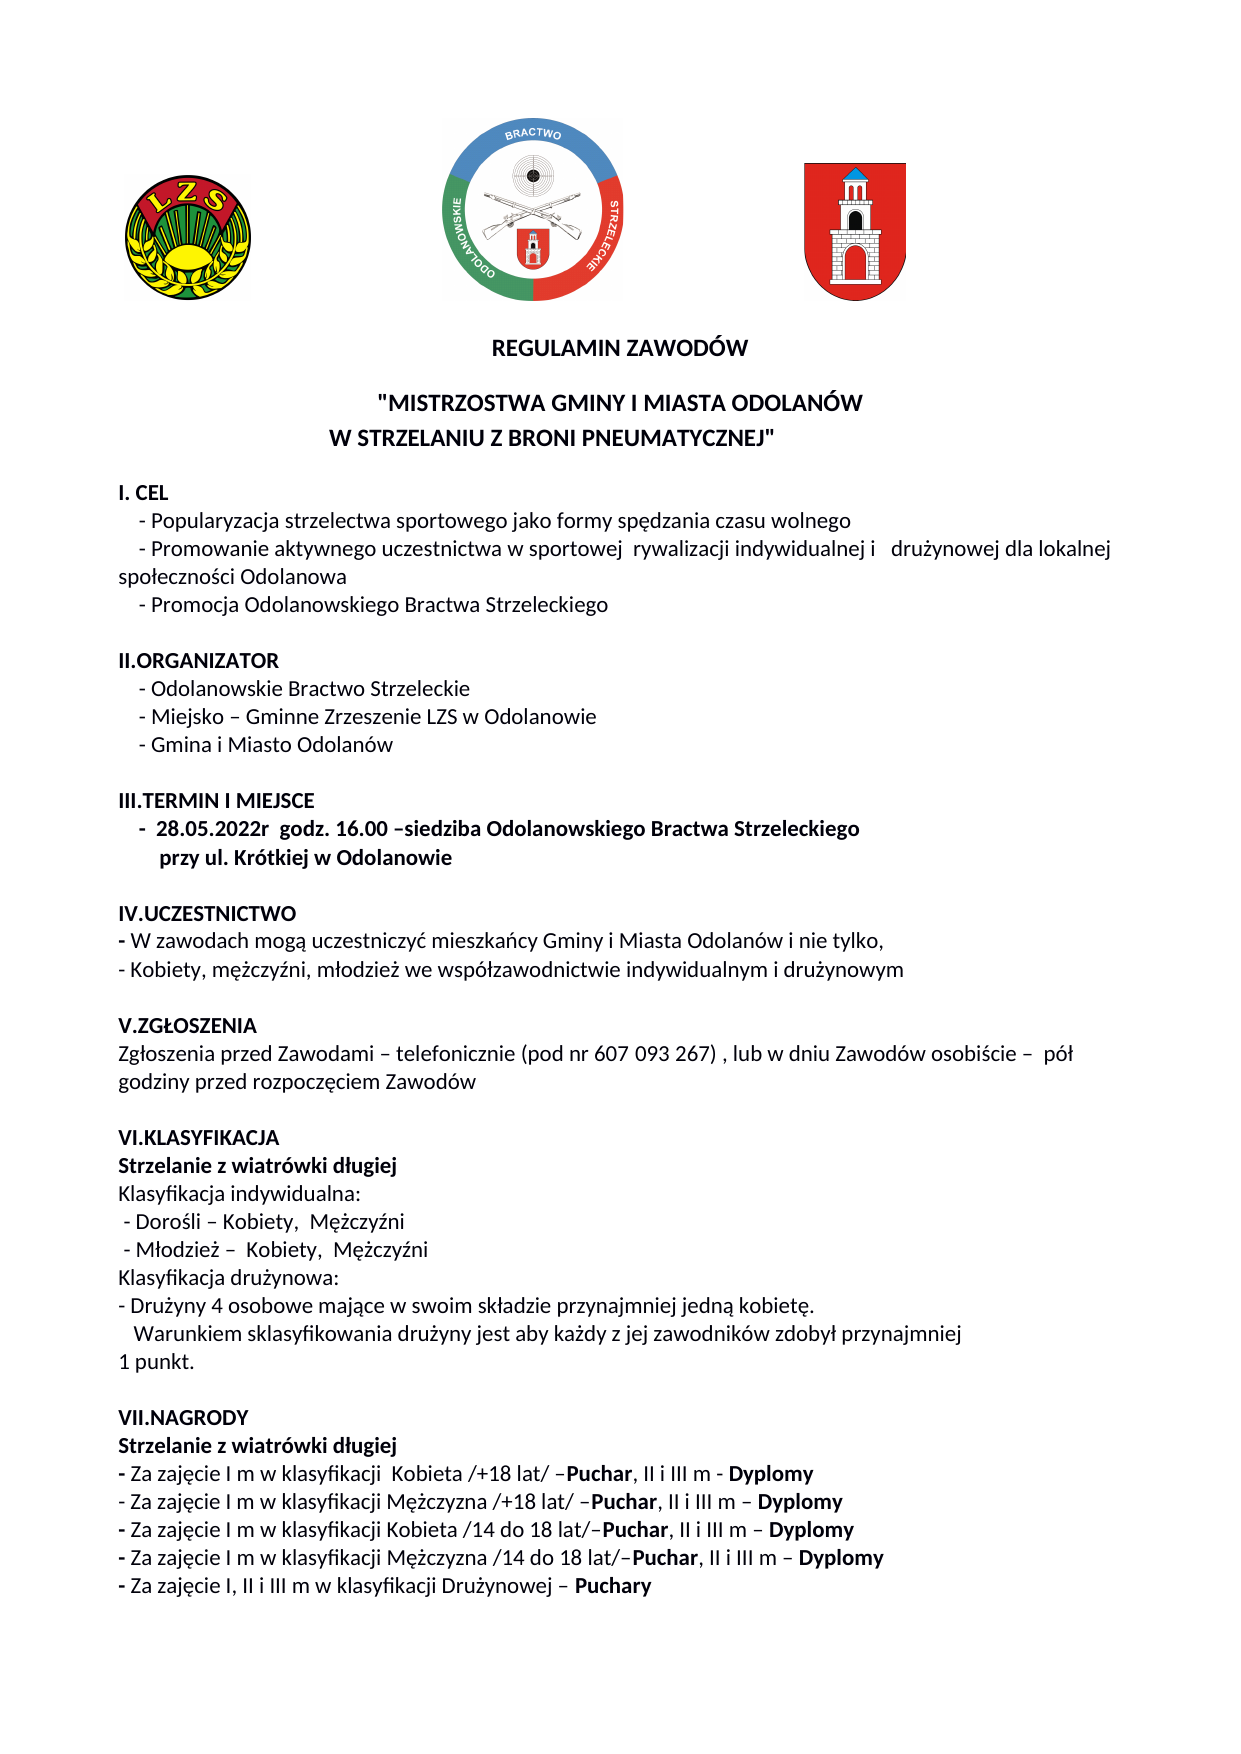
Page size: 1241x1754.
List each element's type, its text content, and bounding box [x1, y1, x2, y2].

text - Za zajęcie I m w klasyfikacji Mężczyzna /+18 lat/ –Puchar, II i III m – Dyplomy [118, 1487, 1122, 1515]
text - Za zajęcie I m w klasyfikacji Kobieta /14 do 18 lat/–Puchar, II i III m – Dyplomy [118, 1515, 1122, 1543]
text VII.NAGRODY [118, 1403, 1122, 1431]
text - Gmina i Miasto Odolanów [118, 731, 1122, 758]
text - Miejsko – Gminne Zrzeszenie LZS w Odolanowie [118, 702, 1122, 731]
text Strzelanie z wiatrówki długiej [118, 1151, 1122, 1179]
text - Młodzież – Kobiety, Mężczyźni [118, 1235, 1122, 1263]
text - Promocja Odolanowskiego Bractwa Strzeleckiego [118, 590, 1122, 618]
text I. CEL [118, 478, 1122, 506]
text - Odolanowskie Bractwo Strzeleckie [118, 674, 1122, 702]
text - Promowanie aktywnego uczestnictwa w sportowej rywalizacji indywidualnej i drużynowej dla lokalnej społeczności Odolanowa [118, 534, 1122, 590]
text Warunkiem sklasyfikowania drużyny jest aby każdy z jej zawodników zdobył przynajmniej 1 punkt. [118, 1319, 1122, 1375]
text - Za zajęcie I m w klasyfikacji Kobieta /+18 lat/ –Puchar, II i III m - Dyplomy [118, 1459, 1122, 1487]
text - Dorośli – Kobiety, Mężczyźni [118, 1207, 1122, 1235]
text - Kobiety, mężczyźni, młodzież we współzawodnictwie indywidualnym i drużynowym [118, 955, 1122, 983]
text IV.UCZESTNICTWO [118, 899, 1122, 927]
text Zgłoszenia przed Zawodami – telefonicznie (pod nr 607 093 267) , lub w dniu Zawodów osobiście – pół godziny przed rozpoczęciem Zawodów [118, 1039, 1122, 1095]
text Klasyfikacja drużynowa: [118, 1263, 1122, 1291]
text - W zawodach mogą uczestniczyć mieszkańcy Gminy i Miasta Odolanów i nie tylko, [118, 927, 1122, 955]
text V.ZGŁOSZENIA [118, 1011, 1122, 1039]
text Strzelanie z wiatrówki długiej [118, 1431, 1122, 1459]
text - 28.05.2022r godz. 16.00 –siedziba Odolanowskiego Bractwa Strzeleckiego przy ul. Krótkiej w Odolanowie [118, 814, 1122, 871]
text II.ORGANIZATOR [118, 646, 1122, 674]
text III.TERMIN I MIEJSCE [118, 787, 1122, 814]
text - Za zajęcie I, II i III m w klasyfikacji Drużynowej – Puchary [118, 1571, 1122, 1599]
text - Za zajęcie I m w klasyfikacji Mężczyzna /14 do 18 lat/–Puchar, II i III m – Dyplomy [118, 1543, 1122, 1571]
text - Drużyny 4 osobowe mające w swoim składzie przynajmniej jedną kobietę. [118, 1291, 1122, 1319]
text "MISTRZOSTWA GMINY I MIASTA ODOLANÓW W STRZELANIU Z BRONI PNEUMATYCZNEJ" [118, 387, 1122, 453]
text VI.KLASYFIKACJA [118, 1123, 1122, 1151]
text REGULAMIN ZAWODÓW [118, 332, 1122, 362]
text - Popularyzacja strzelectwa sportowego jako formy spędzania czasu wolnego [118, 506, 1122, 534]
text Klasyfikacja indywidualna: [118, 1179, 1122, 1207]
